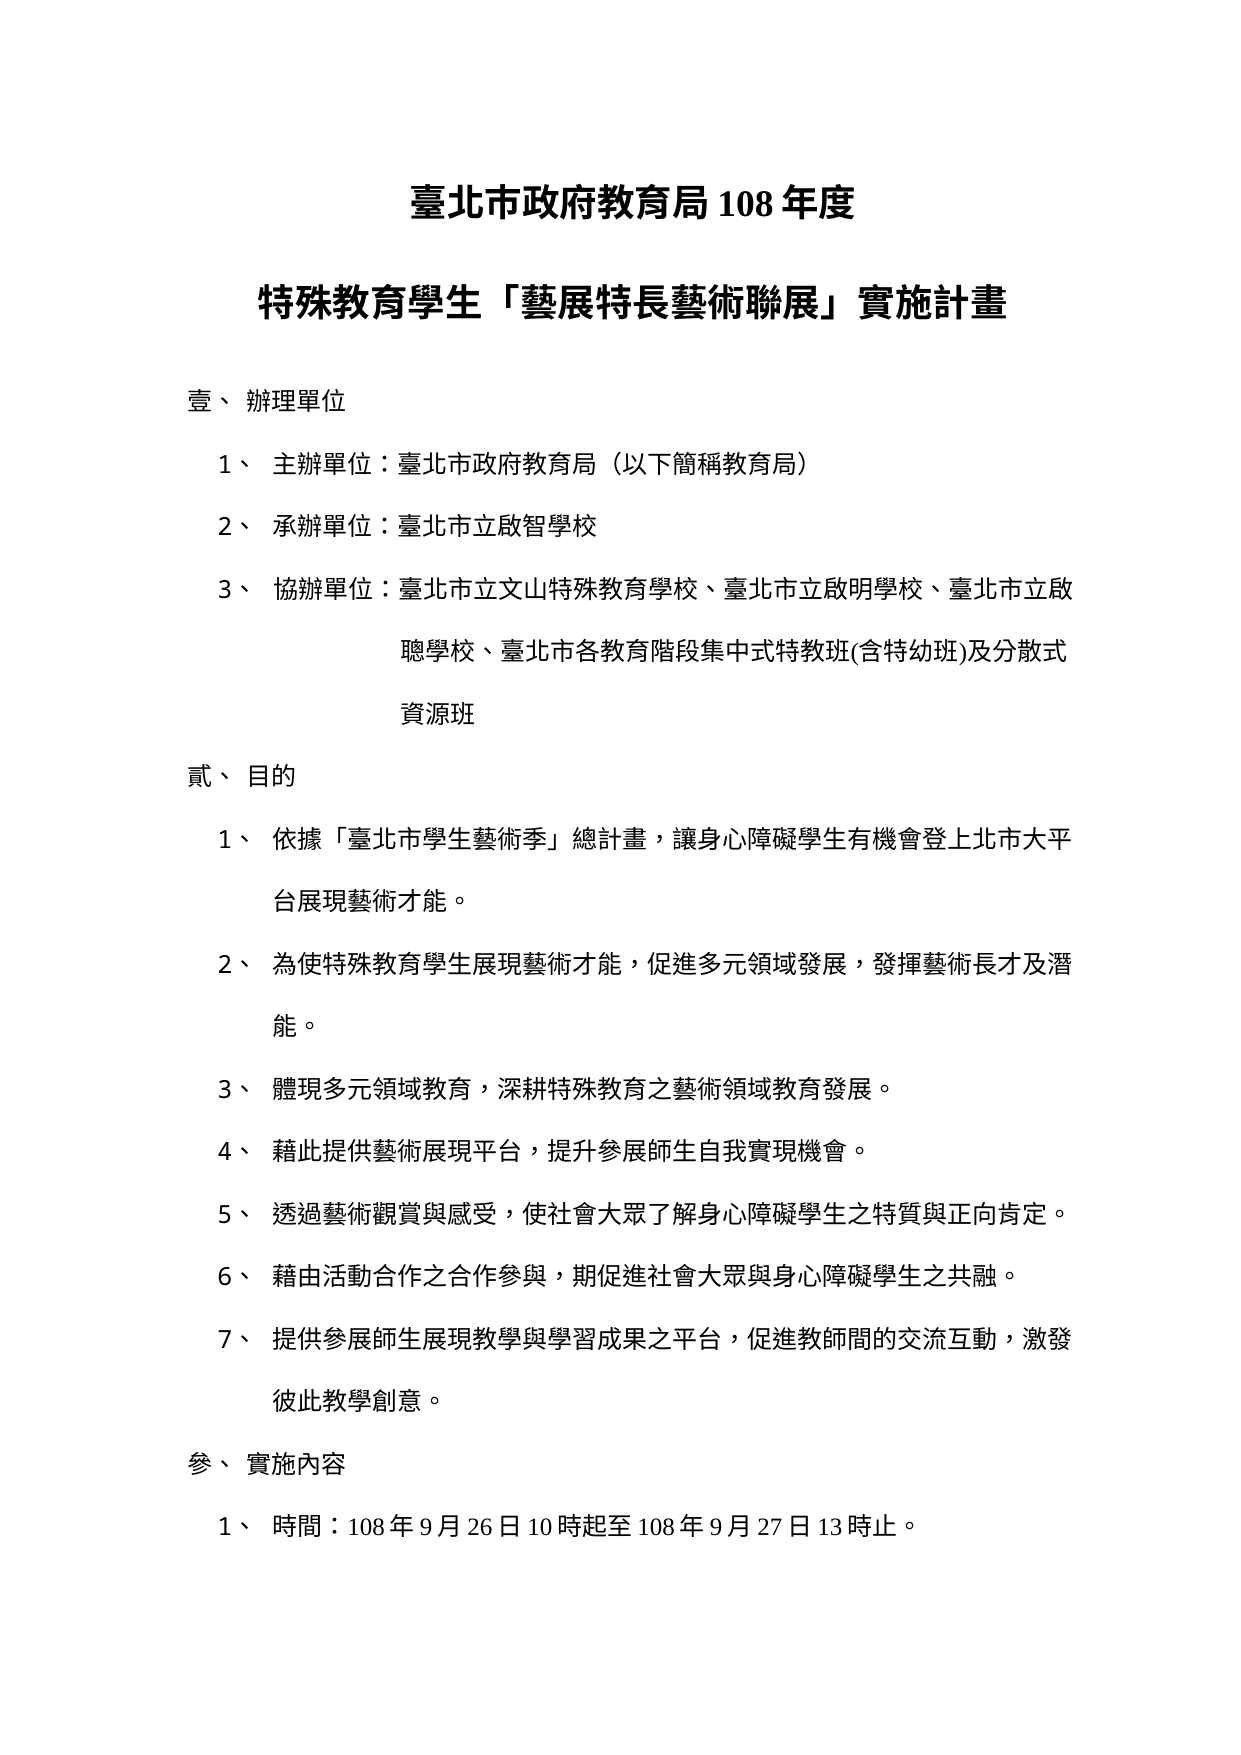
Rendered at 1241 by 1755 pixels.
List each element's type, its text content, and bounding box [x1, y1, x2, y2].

list 依據「臺北市學生藝術季」總計畫，讓身心障礙學生有機會登上北市大平台展現藝術才能。 [217, 796, 1078, 921]
list 提供參展師生展現教學與學習成果之平台，促進教師間的交流互動，激發彼此教學創意。 [217, 1296, 1078, 1421]
list 體現多元領域教育，深耕特殊教育之藝術領域教育發展。 [217, 1046, 1078, 1108]
list 藉由活動合作之合作參與，期促進社會大眾與身心障礙學生之共融。 [217, 1233, 1078, 1296]
list 為使特殊教育學生展現藝術才能，促進多元領域發展，發揮藝術長才及潛能。 [217, 921, 1078, 1046]
list 藉此提供藝術展現平台，提升參展師生自我實現機會。 [217, 1108, 1078, 1171]
list 主辦單位：臺北市政府教育局（以下簡稱教育局） [217, 421, 1078, 483]
text 臺北巿政府教育局108年度 [187, 158, 1078, 221]
list 實施內容 [187, 1421, 1078, 1483]
list 透過藝術觀賞與感受，使社會大眾了解身心障礙學生之特質與正向肯定。 [217, 1171, 1078, 1233]
list 協辦單位：臺北市立文山特殊教育學校、臺北市立啟明學校、臺北市立啟聰學校、臺北市各教育階段集中式特教班(含特幼班)及分散式資源班 [217, 546, 1078, 733]
text 特殊教育學生「藝展特長藝術聯展」實施計畫 [187, 258, 1078, 321]
list 辦理單位 [187, 358, 1078, 421]
list 承辦單位：臺北市立啟智學校 [217, 483, 1078, 546]
list 目的 [187, 733, 1078, 796]
list 時間：108年9月26日10時起至108年9月27日13時止。 [217, 1483, 1078, 1546]
